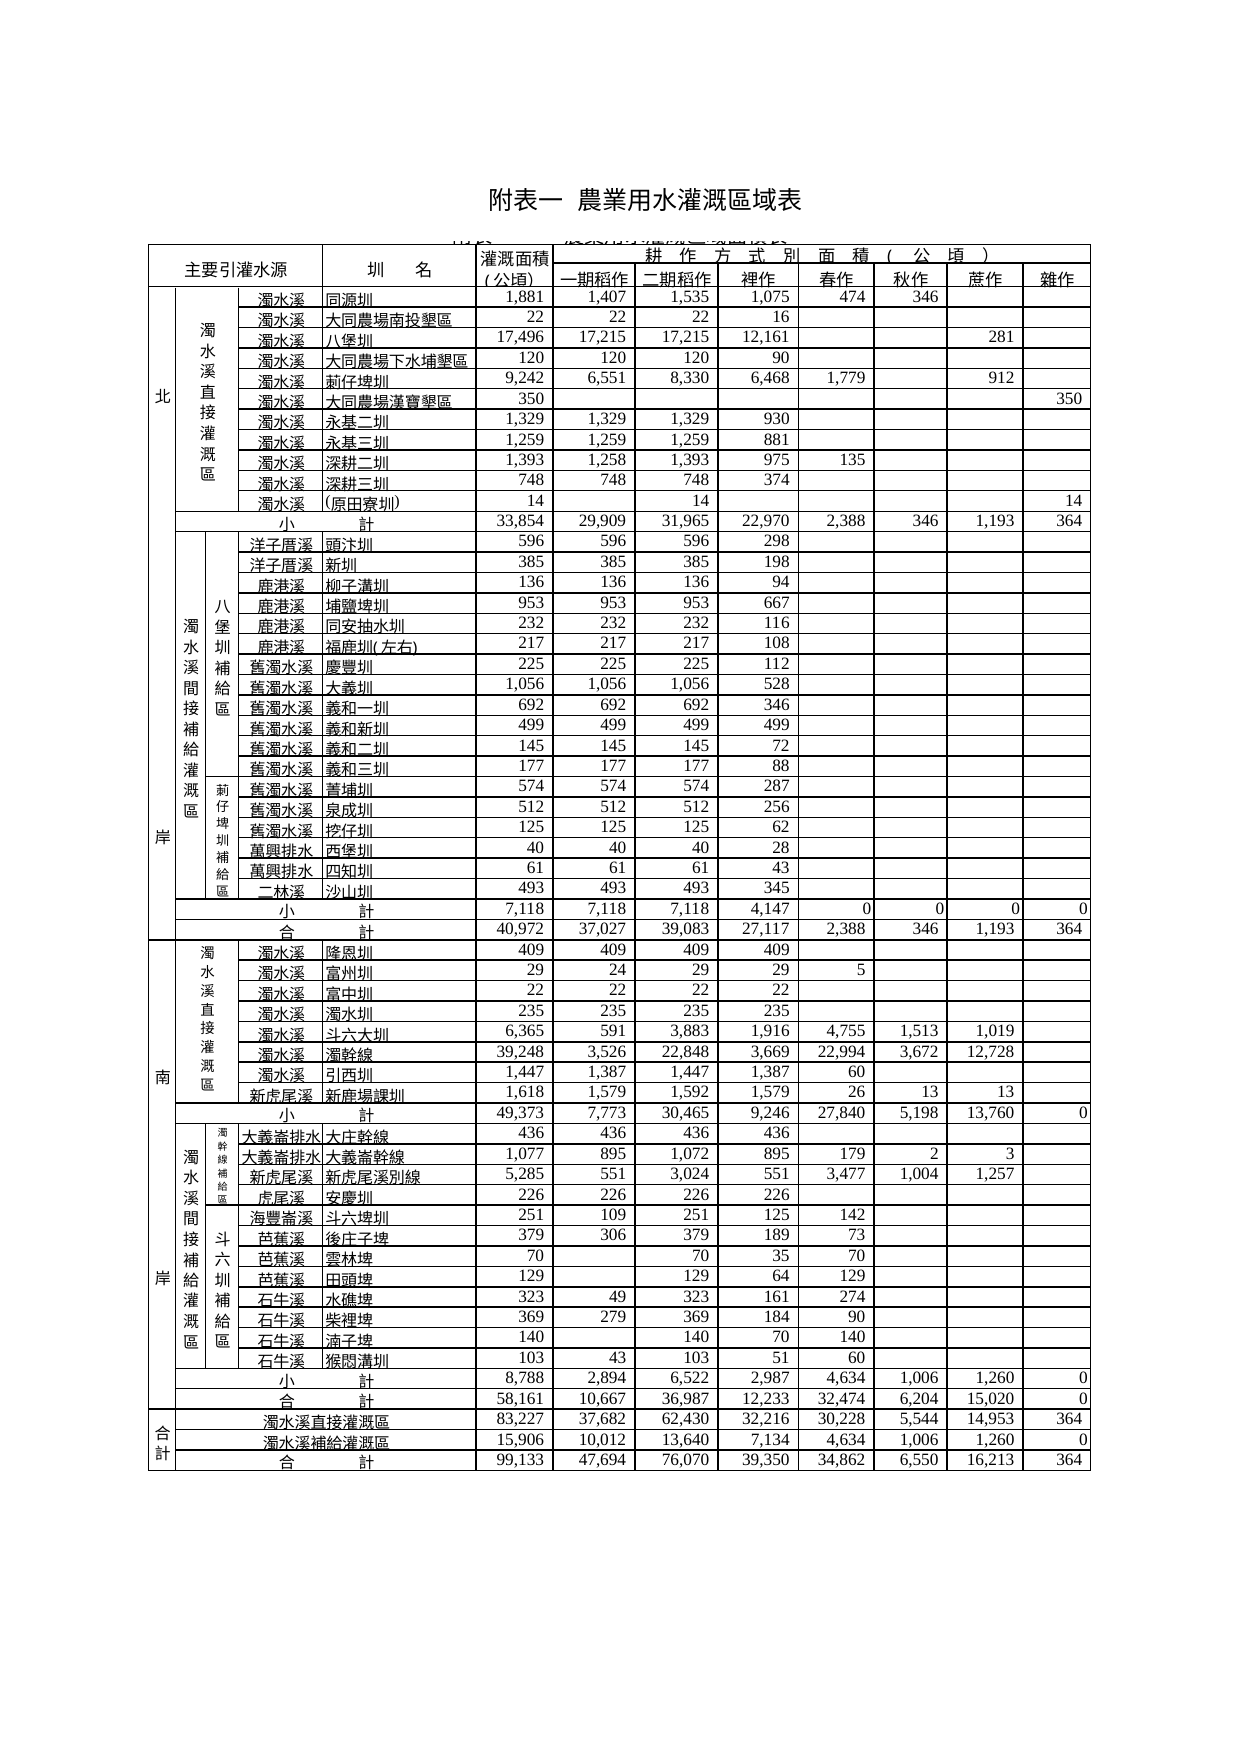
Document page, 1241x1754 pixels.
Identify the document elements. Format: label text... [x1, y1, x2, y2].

text 附表一 農業用水灌溉區域表 [148, 173, 1092, 216]
